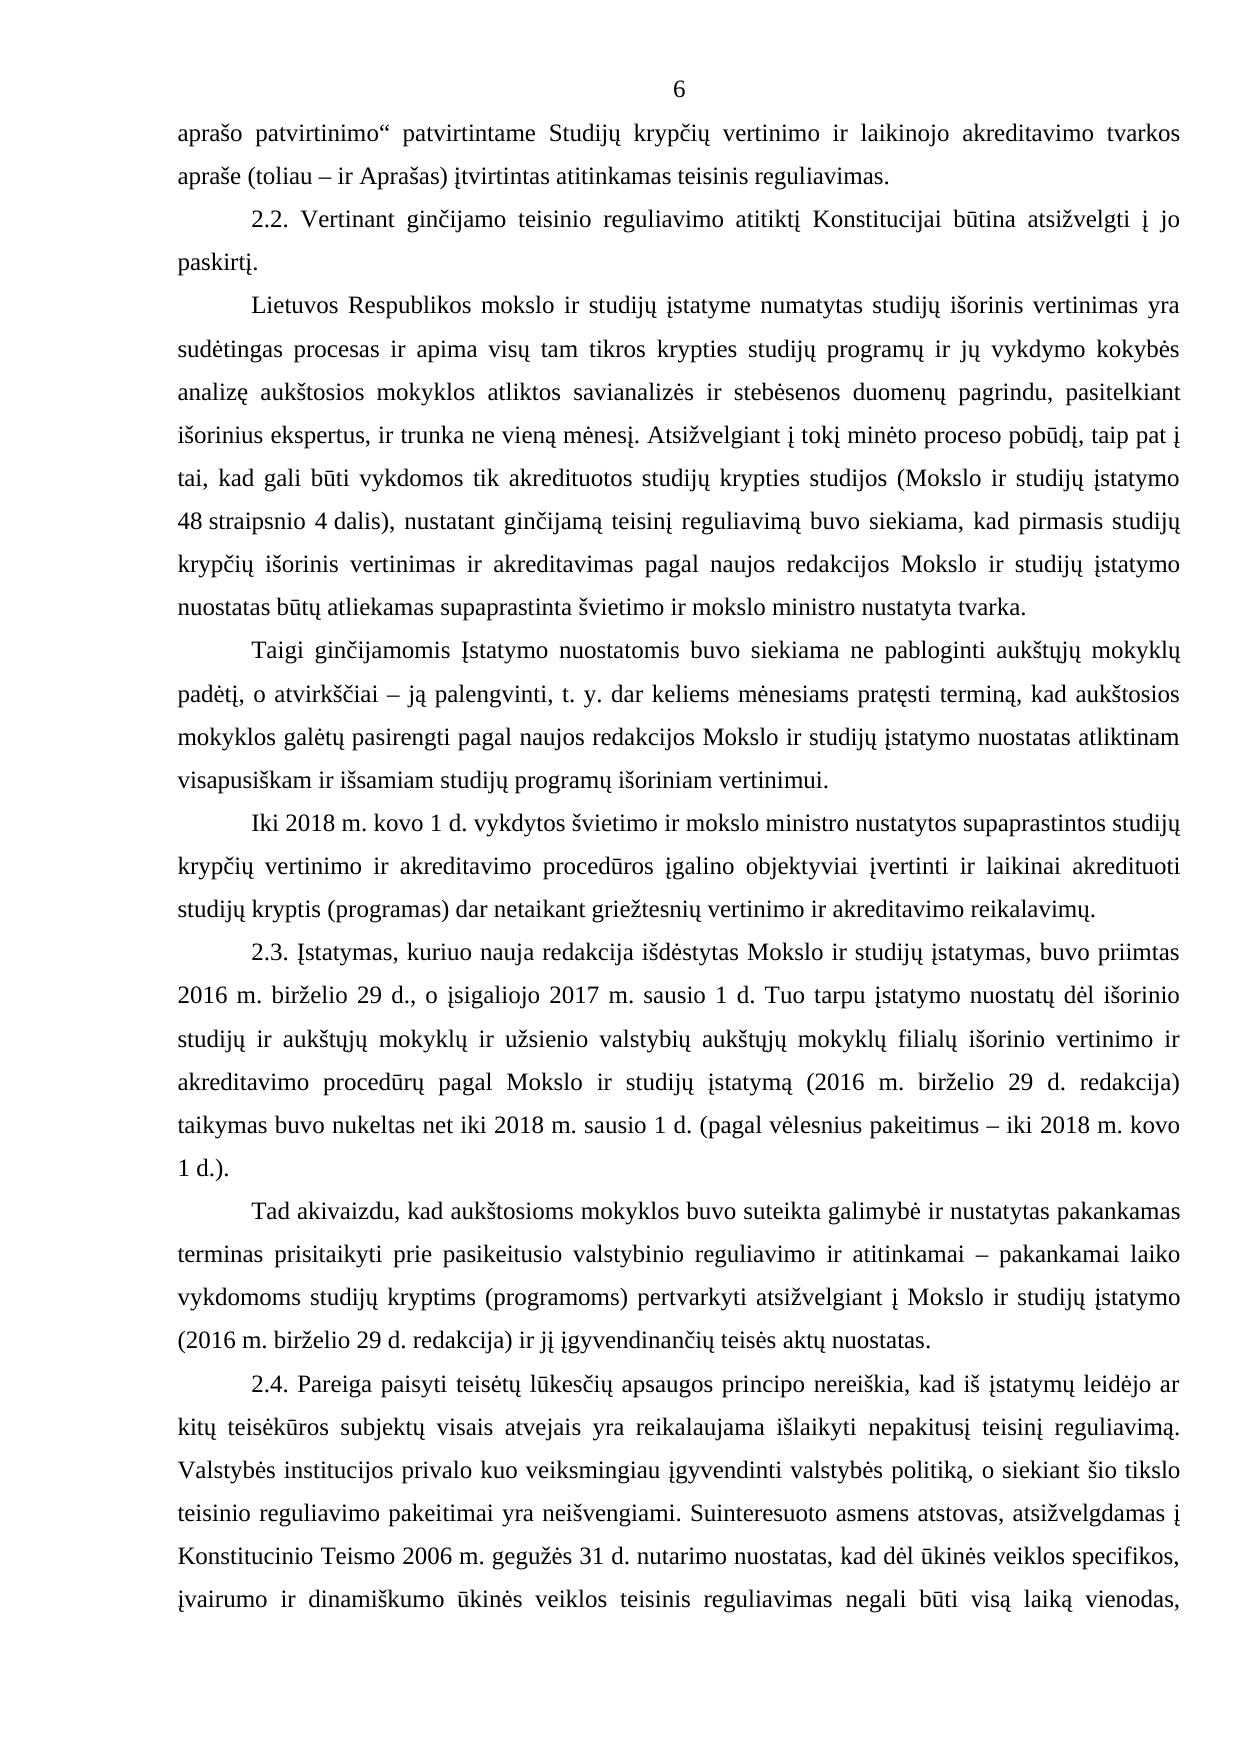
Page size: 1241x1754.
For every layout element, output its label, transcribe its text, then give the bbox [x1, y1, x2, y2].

text Tad akivaizdu, kad aukštosioms mokyklos buvo suteikta galimybė ir nustatytas pakankamas terminas prisitaikyti prie pasikeitusio valstybinio reguliavimo ir atitinkamai – pakankamai laiko vykdomoms studijų kryptims (programoms) pertvarkyti atsižvelgiant į Mokslo ir studijų įstatymo (2016 m. birželio 29 d. redakcija) ir jį įgyvendinančių teisės aktų nuostatas. [177, 1196, 1181, 1354]
text 2.4. Pareiga paisyti teisėtų lūkesčių apsaugos principo nereiškia, kad iš įstatymų leidėjo ar kitų teisėkūros subjektų visais atvejais yra reikalaujama išlaikyti nepakitusį teisinį reguliavimą. Valstybės institucijos privalo kuo veiksmingiau įgyvendinti valstybės politiką, o siekiant šio tikslo teisinio reguliavimo pakeitimai yra neišvengiami. Suinteresuoto asmens atstovas, atsižvelgdamas į Konstitucinio Teismo 2006 m. gegužės 31 d. nutarimo nuostatas, kad dėl ūkinės veiklos specifikos, įvairumo ir dinamiškumo ūkinės veiklos teisinis reguliavimas negali būti visą laiką vienodas, [177, 1369, 1181, 1613]
text Iki 2018 m. kovo 1 d. vykdytos švietimo ir mokslo ministro nustatytos supaprastintos studijų krypčių vertinimo ir akreditavimo procedūros įgalino objektyviai įvertinti ir laikinai akredituoti studijų kryptis (programas) dar netaikant griežtesnių vertinimo ir akreditavimo reikalavimų. [177, 808, 1181, 923]
text Lietuvos Respublikos mokslo ir studijų įstatyme numatytas studijų išorinis vertinimas yra sudėtingas procesas ir apima visų tam tikros krypties studijų programų ir jų vykdymo kokybės analizę aukštosios mokyklos atliktos savianalizės ir stebėsenos duomenų pagrindu, pasitelkiant išorinius ekspertus, ir trunka ne vieną mėnesį. Atsižvelgiant į tokį minėto proceso pobūdį, taip pat į tai, kad gali būti vykdomos tik akredituotos studijų krypties studijos (Mokslo ir studijų įstatymo 48 straipsnio 4 dalis), nustatant ginčijamą teisinį reguliavimą buvo siekiama, kad pirmasis studijų krypčių išorinis vertinimas ir akreditavimas pagal naujos redakcijos Mokslo ir studijų įstatymo nuostatas būtų atliekamas supaprastinta švietimo ir mokslo ministro nustatyta tvarka. [177, 291, 1181, 621]
text 2.3. Įstatymas, kuriuo nauja redakcija išdėstytas Mokslo ir studijų įstatymas, buvo priimtas 2016 m. birželio 29 d., o įsigaliojo 2017 m. sausio 1 d. Tuo tarpu įstatymo nuostatų dėl išorinio studijų ir aukštųjų mokyklų ir užsienio valstybių aukštųjų mokyklų filialų išorinio vertinimo ir akreditavimo procedūrų pagal Mokslo ir studijų įstatymą (2016 m. birželio 29 d. redakcija) taikymas buvo nukeltas net iki 2018 m. sausio 1 d. (pagal vėlesnius pakeitimus – iki 2018 m. kovo 1 d.). [177, 937, 1181, 1182]
text 2.2. Vertinant ginčijamo teisinio reguliavimo atitiktį Konstitucijai būtina atsižvelgti į jo paskirtį. [177, 204, 1181, 276]
text Taigi ginčijamomis Įstatymo nuostatomis buvo siekiama ne pabloginti aukštųjų mokyklų padėtį, o atvirkščiai – ją palengvinti, t. y. dar keliems mėnesiams pratęsti terminą, kad aukštosios mokyklos galėtų pasirengti pagal naujos redakcijos Mokslo ir studijų įstatymo nuostatas atliktinam visapusiškam ir išsamiam studijų programų išoriniam vertinimui. [177, 636, 1181, 794]
text aprašo patvirtinimo“ patvirtintame Studijų krypčių vertinimo ir laikinojo akreditavimo tvarkos apraše (toliau – ir Aprašas) įtvirtintas atitinkamas teisinis reguliavimas. [177, 118, 1181, 190]
